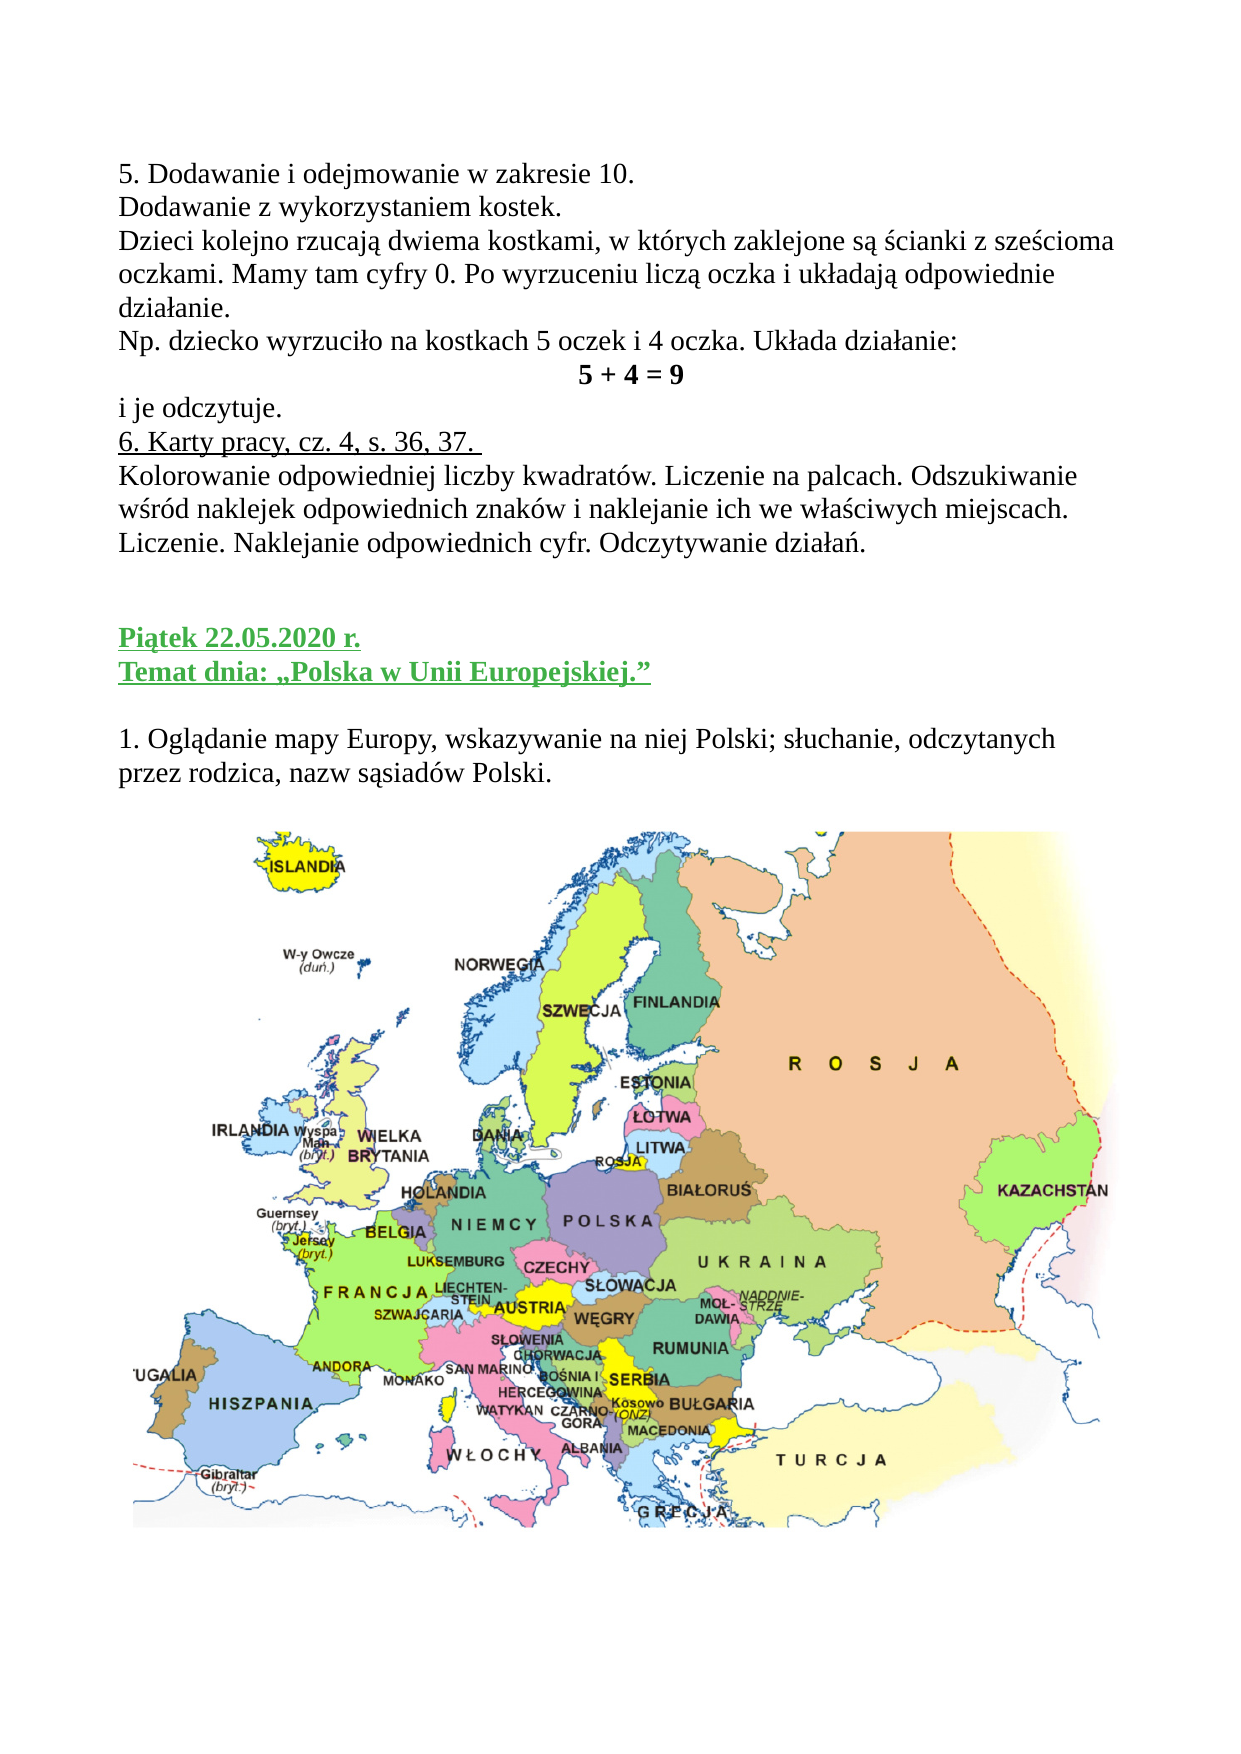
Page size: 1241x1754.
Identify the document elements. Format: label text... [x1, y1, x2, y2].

text 6. Karty pracy, cz. 4, s. 36, 37. [118, 424, 1122, 458]
text Temat dnia: „Polska w Unii Europejskiej.” [118, 654, 1122, 688]
text Kolorowanie odpowiedniej liczby kwadratów. Liczenie na palcach. Odszukiwanie wśród naklejek odpowiednich znaków i naklejanie ich we właściwych miejscach. Liczenie. Naklejanie odpowiednich cyfr. Odczytywanie działań. [118, 458, 1122, 558]
text 5 + 4 = 9 [147, 357, 1122, 391]
text 5. Dodawanie i odejmowanie w zakresie 10. [118, 156, 1122, 189]
text i je odczytuje. [118, 391, 1122, 424]
text Dodawanie z wykorzystaniem kostek. [118, 189, 1122, 223]
text Piątek 22.05.2020 r. [118, 621, 1122, 654]
text Np. dziecko wyrzuciło na kostkach 5 oczek i 4 oczka. Układa działanie: [118, 323, 1122, 357]
text 1. Oglądanie mapy Europy, wskazywanie na niej Polski; słuchanie, odczytanych przez rodzica, nazw sąsiadów Polski. [118, 721, 1122, 788]
text działanie. [118, 290, 1122, 323]
picture [118, 821, 1123, 1532]
text oczkami. Mamy tam cyfry 0. Po wyrzuceniu liczą oczka i układają odpowiednie [118, 256, 1122, 290]
text Dzieci kolejno rzucają dwiema kostkami, w których zaklejone są ścianki z sześcioma [118, 223, 1122, 256]
